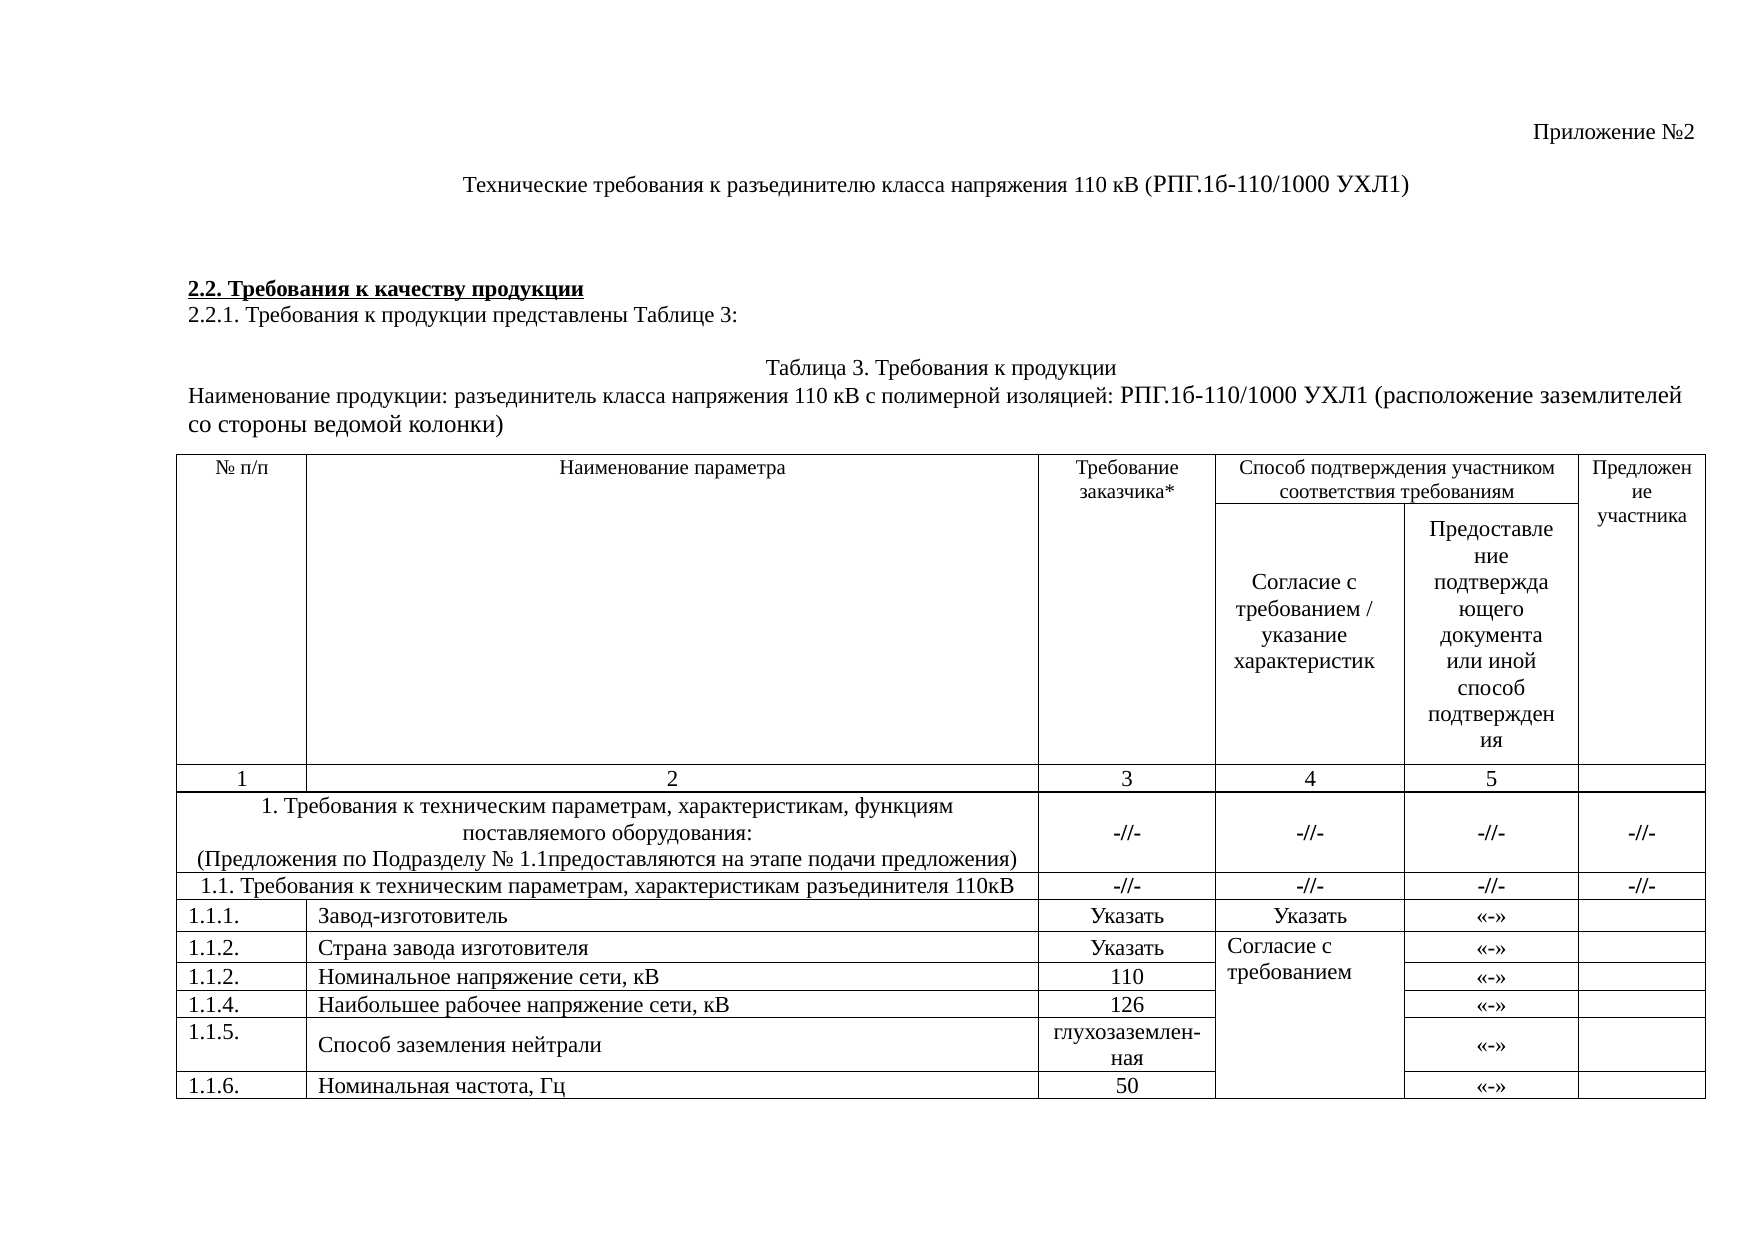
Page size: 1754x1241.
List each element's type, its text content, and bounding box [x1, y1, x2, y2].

table_cell Указать [1039, 932, 1215, 962]
table_cell -//- [1039, 793, 1215, 872]
table_cell [1579, 963, 1705, 990]
table_cell Способ заземления нейтрали [307, 1018, 1038, 1071]
table_cell Согласие с требованием [1216, 932, 1404, 1098]
table_cell 4 [1216, 765, 1404, 791]
table_cell Указать [1039, 900, 1215, 931]
table_cell Наибольшее рабочее напряжение сети, кВ [307, 991, 1038, 1017]
table_cell [1579, 932, 1705, 962]
table_cell Страна завода изготовителя [307, 932, 1038, 962]
table_cell 1.1. Требования к техническим параметрам, характеристикам разъединителя 110кВ [177, 873, 1038, 899]
table_cell Согласие с требованием / указание характеристик [1216, 504, 1404, 764]
table_cell 1.1.2. [177, 963, 306, 990]
table_cell 1. Требования к техническим параметрам, характеристикам, функциям поставляемого оборудования: (Предложения по Подразделу № 1.1предоставляются на этапе подачи предложения) [177, 793, 1038, 872]
table_cell Номинальная частота, Гц [307, 1072, 1038, 1098]
table_cell 1.1.2. [177, 932, 306, 962]
table_cell [1579, 765, 1705, 791]
table_cell Номинальное напряжение сети, кВ [307, 963, 1038, 990]
table_cell «-» [1405, 1018, 1578, 1071]
text Технические требования к разъединителю класса напряжения 110 кВ (РПГ.1б-110/1000 УХЛ1) [177, 169, 1695, 198]
table_cell 126 [1039, 991, 1215, 1017]
table_cell Завод-изготовитель [307, 900, 1038, 931]
table_cell -//- [1216, 873, 1404, 899]
table_cell 2 [307, 765, 1038, 791]
table_cell 1.1.1. [177, 900, 306, 931]
table_cell «-» [1405, 900, 1578, 931]
table_cell [1579, 900, 1705, 931]
table_cell 1.1.6. [177, 1072, 306, 1098]
table_cell «-» [1405, 991, 1578, 1017]
table_cell 50 [1039, 1072, 1215, 1098]
table_cell Наименование параметра [307, 455, 1038, 764]
table_cell 1 [177, 765, 306, 791]
table_cell [1579, 1018, 1705, 1071]
table_cell 110 [1039, 963, 1215, 990]
table_cell Требование заказчика* [1039, 455, 1215, 764]
table_cell Предложение участника [1579, 455, 1705, 764]
table_cell -//- [1039, 873, 1215, 899]
table_cell -//- [1216, 793, 1404, 872]
table_cell Указать [1216, 900, 1404, 931]
table_cell глухозаземлен-ная [1039, 1018, 1215, 1071]
table_cell Предоставление подтверждающего документа или иной способ подтверждения [1405, 504, 1578, 764]
table_cell Способ подтверждения участником соответствия требованиям [1216, 455, 1578, 503]
table_cell -//- [1579, 793, 1705, 872]
table_cell [1579, 991, 1705, 1017]
table_cell [1579, 1072, 1705, 1098]
table_cell -//- [1405, 873, 1578, 899]
table_cell -//- [1579, 873, 1705, 899]
table_cell № п/п [177, 455, 306, 764]
table_cell «-» [1405, 1072, 1578, 1098]
table_cell «-» [1405, 963, 1578, 990]
table_cell 5 [1405, 765, 1578, 791]
table_header 2.2. Требования к качеству продукции 2.2.1. Требования к продукции представлены Таблице 3: Таблица 3. Требования к продукции Наименование продукции: разъединитель класса напряжения 110 кВ с полимерной изоляцией: РПГ.1б-110/1000 УХЛ1 (расположение заземлителей со стороны ведомой колонки) [177, 275, 1706, 454]
table_cell -//- [1405, 793, 1578, 872]
table_cell 1.1.4. [177, 991, 306, 1017]
table_cell «-» [1405, 932, 1578, 962]
table_cell 3 [1039, 765, 1215, 791]
table_cell 1.1.5. [177, 1018, 306, 1071]
text Приложение №2 [177, 118, 1695, 144]
